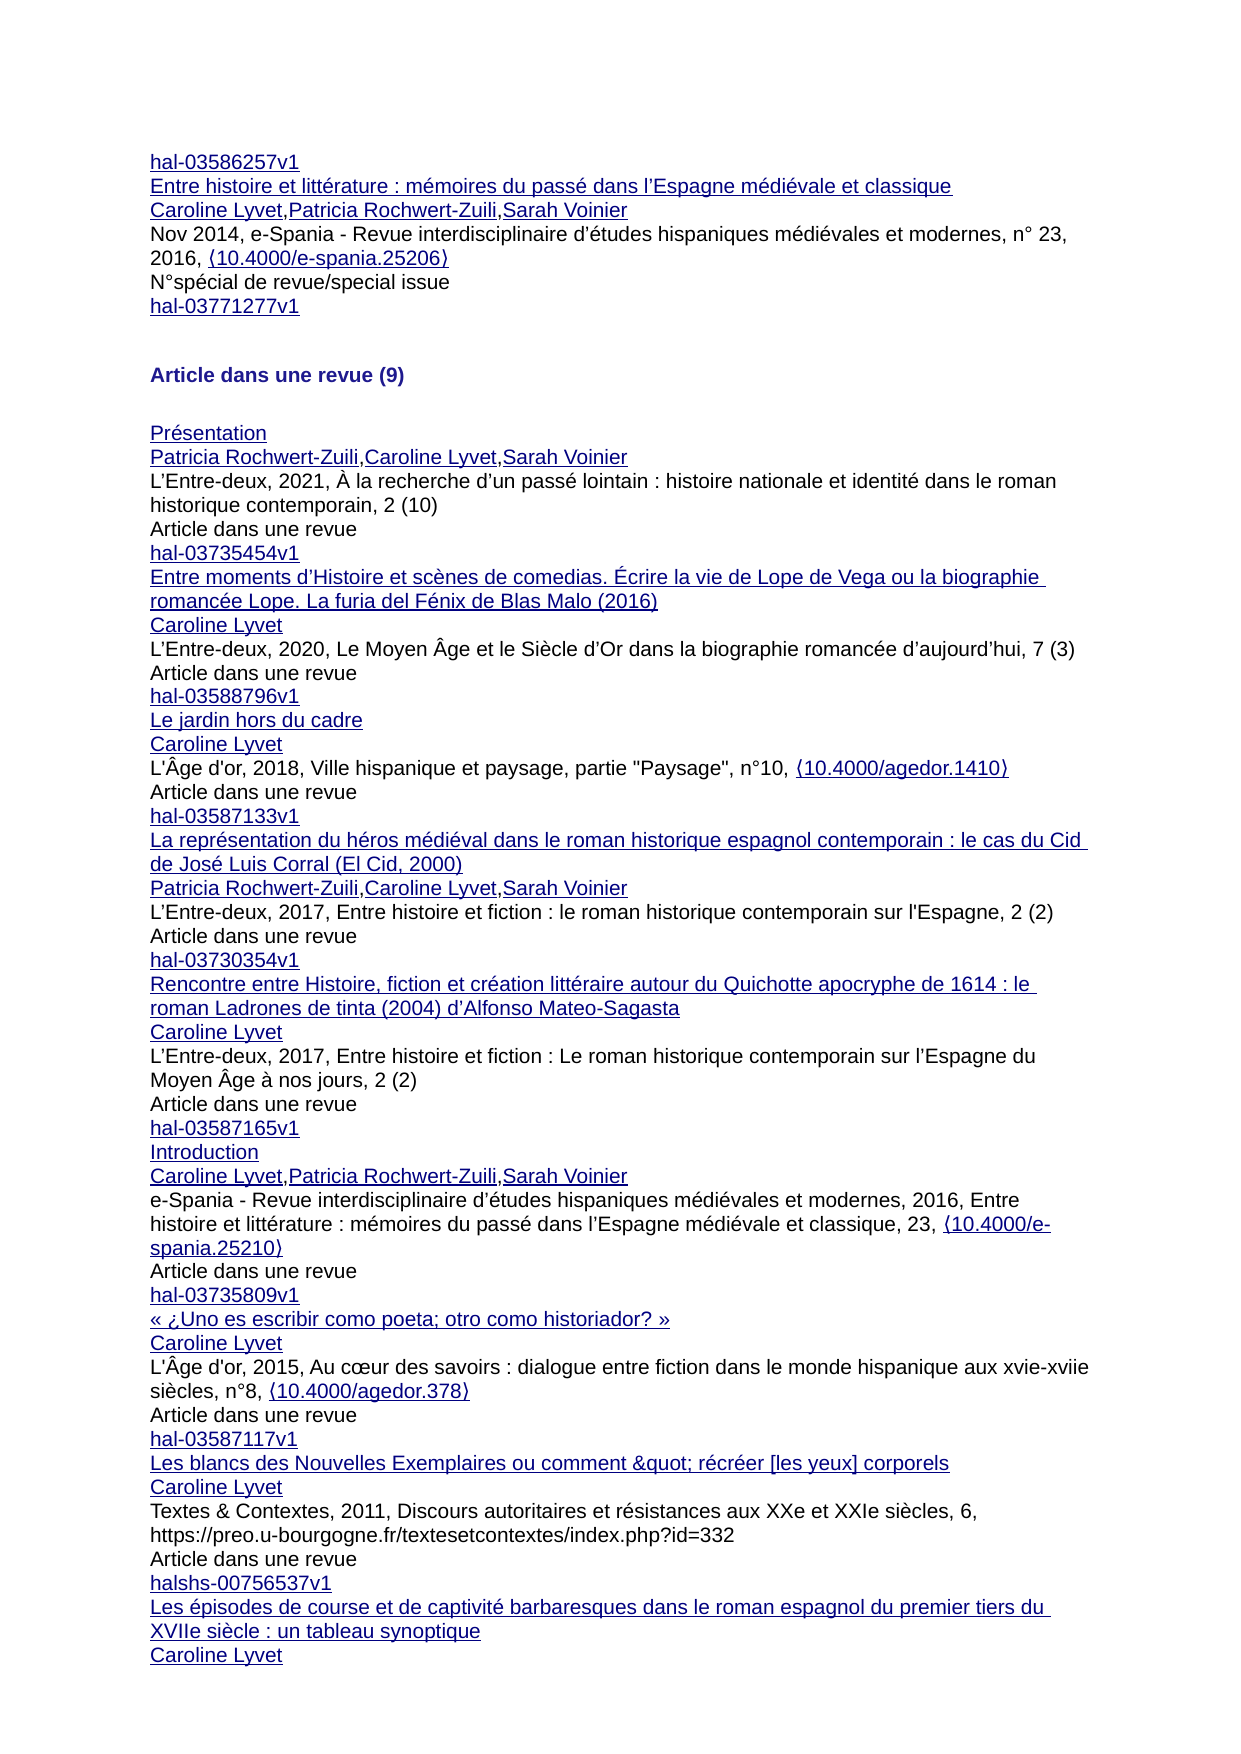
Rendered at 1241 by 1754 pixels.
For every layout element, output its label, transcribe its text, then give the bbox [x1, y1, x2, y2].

table_cell Les blancs des Nouvelles Exemplaires ou comment &quot; récréer [les yeux] corporels Caroline Lyvet Textes & Contextes, 2011, Discours autoritaires et résistances aux XXe et XXIe siècles, 6, https://preo.u-bourgogne.fr/textesetcontextes/index.php?id=332 Article dans une revue halshs-00756537v1 [150, 1451, 1090, 1595]
table_cell La représentation du héros médiéval dans le roman historique espagnol contemporain : le cas du Cid de José Luis Corral (El Cid, 2000) Patricia Rochwert-Zuili,Caroline Lyvet,Sarah Voinier L’Entre-deux, 2017, Entre histoire et fiction : le roman historique contemporain sur l'Espagne, 2 (2) Article dans une revue hal-03730354v1 [150, 828, 1090, 972]
subtitle Article dans une revue (9) [150, 362, 1090, 386]
table_cell Introduction Caroline Lyvet,Patricia Rochwert-Zuili,Sarah Voinier e-Spania - Revue interdisciplinaire d’études hispaniques médiévales et modernes, 2016, Entre histoire et littérature : mémoires du passé dans l’Espagne médiévale et classique, 23, ⟨10.4000/e-spania.25210⟩ Article dans une revue hal-03735809v1 [150, 1140, 1090, 1307]
table_header Présentation Patricia Rochwert-Zuili,Caroline Lyvet,Sarah Voinier L’Entre-deux, 2021, À la recherche d’un passé lointain : histoire nationale et identité dans le roman historique contemporain, 2 (10) Article dans une revue hal-03735454v1 [150, 421, 1090, 564]
table_cell hal-03586257v1 [150, 150, 1090, 174]
table_cell Entre histoire et littérature : mémoires du passé dans l’Espagne médiévale et classique Caroline Lyvet,Patricia Rochwert-Zuili,Sarah Voinier Nov 2014, e-Spania - Revue interdisciplinaire d’études hispaniques médiévales et modernes, n° 23, 2016, ⟨10.4000/e-spania.25206⟩ N°spécial de revue/special issue hal-03771277v1 [150, 174, 1090, 318]
table_cell Entre moments d’Histoire et scènes de comedias. Écrire la vie de Lope de Vega ou la biographie romancée Lope. La furia del Fénix de Blas Malo (2016) Caroline Lyvet L’Entre-deux, 2020, Le Moyen Âge et le Siècle d’Or dans la biographie romancée d’aujourd’hui, 7 (3) Article dans une revue hal-03588796v1 [150, 565, 1090, 708]
table_cell Rencontre entre Histoire, fiction et création littéraire autour du Quichotte apocryphe de 1614 : le roman Ladrones de tinta (2004) d’Alfonso Mateo-Sagasta Caroline Lyvet L’Entre-deux, 2017, Entre histoire et fiction : Le roman historique contemporain sur l’Espagne du Moyen Âge à nos jours, 2 (2) Article dans une revue hal-03587165v1 [150, 972, 1090, 1139]
table_cell Le jardin hors du cadre Caroline Lyvet L'Âge d'or, 2018, Ville hispanique et paysage, partie "Paysage", n°10, ⟨10.4000/agedor.1410⟩ Article dans une revue hal-03587133v1 [150, 708, 1090, 828]
table_cell Les épisodes de course et de captivité barbaresques dans le roman espagnol du premier tiers du XVIIe siècle : un tableau synoptique Caroline Lyvet [150, 1595, 1090, 1667]
table_cell « ¿Uno es escribir como poeta; otro como historiador? » Caroline Lyvet L'Âge d'or, 2015, Au cœur des savoirs : dialogue entre fiction dans le monde hispanique aux xvie-xviie siècles, n°8, ⟨10.4000/agedor.378⟩ Article dans une revue hal-03587117v1 [150, 1307, 1090, 1451]
